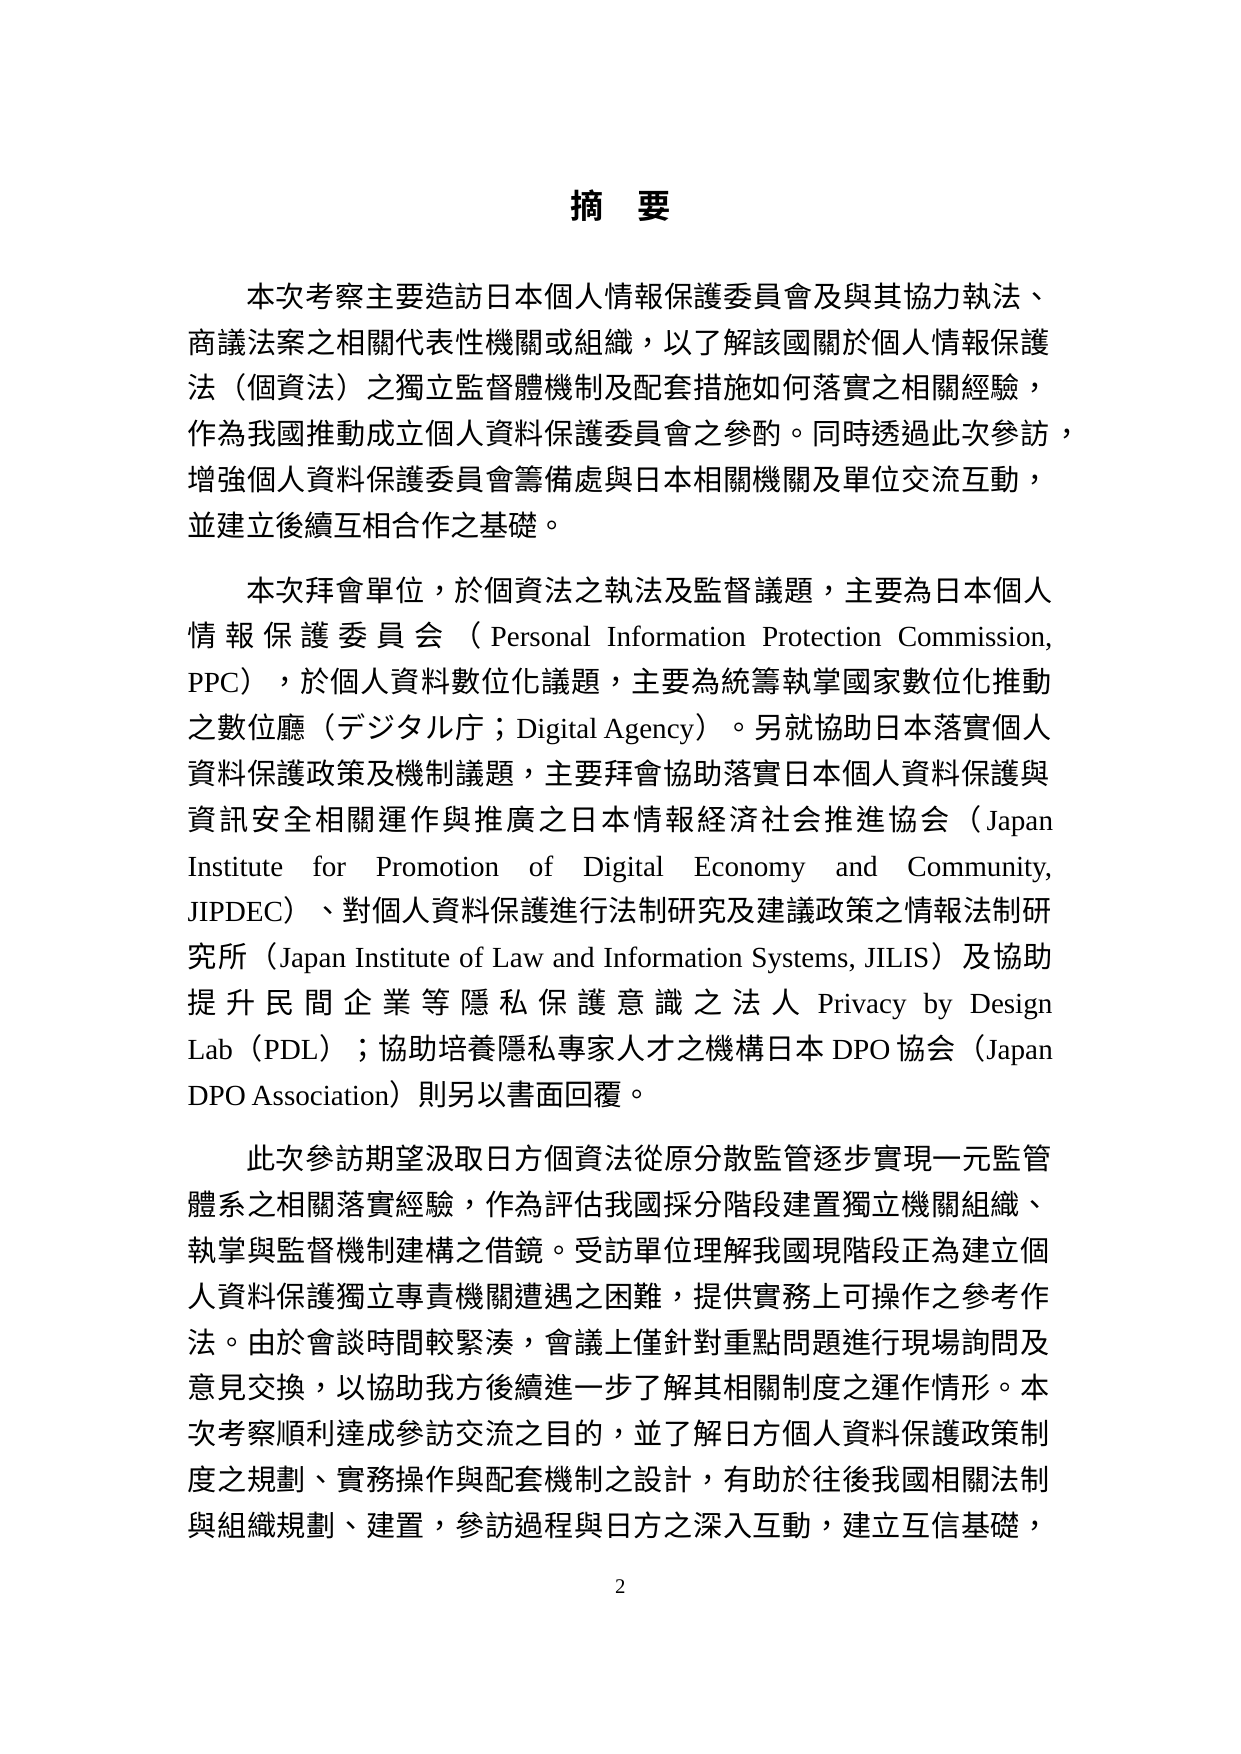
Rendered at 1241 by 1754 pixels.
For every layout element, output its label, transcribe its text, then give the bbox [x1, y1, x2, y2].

text 本次拜會單位，於個資法之執法及監督議題，主要為日本個人情報保護委員会（Personal Information Protection Commission, PPC），於個人資料數位化議題，主要為統籌執掌國家數位化推動之數位廳（デジタル庁；Digital Agency）。另就協助日本落實個人資料保護政策及機制議題，主要拜會協助落實日本個人資料保護與資訊安全相關運作與推廣之日本情報経済社会推進協会（Japan Institute for Promotion of Digital Economy and Community, JIPDEC）、對個人資料保護進行法制研究及建議政策之情報法制研究所（Japan Institute of Law and Information Systems, JILIS）及協助提升民間企業等隱私保護意識之法人Privacy by Design Lab（PDL）；協助培養隱私專家人才之機構日本DPO協会（Japan DPO Association）則另以書面回覆。 [187, 564, 1053, 1114]
text 此次參訪期望汲取日方個資法從原分散監管逐步實現一元監管體系之相關落實經驗，作為評估我國採分階段建置獨立機關組織、執掌與監督機制建構之借鏡。受訪單位理解我國現階段正為建立個人資料保護獨立專責機關遭遇之困難，提供實務上可操作之參考作法。由於會談時間較緊湊，會議上僅針對重點問題進行現場詢問及意見交換，以協助我方後續進一步了解其相關制度之運作情形。本次考察順利達成參訪交流之目的，並了解日方個人資料保護政策制度之規劃、實務操作與配套機制之設計，有助於往後我國相關法制與組織規劃、建置，參訪過程與日方之深入互動，建立互信基礎， [187, 1133, 1053, 1546]
subtitle 摘 要 [187, 179, 1053, 228]
text 本次考察主要造訪日本個人情報保護委員會及與其協力執法、商議法案之相關代表性機關或組織，以了解該國關於個人情報保護法（個資法）之獨立監督體機制及配套措施如何落實之相關經驗，作為我國推動成立個人資料保護委員會之參酌。同時透過此次參訪，增強個人資料保護委員會籌備處與日本相關機關及單位交流互動，並建立後續互相合作之基礎。 [187, 271, 1053, 546]
